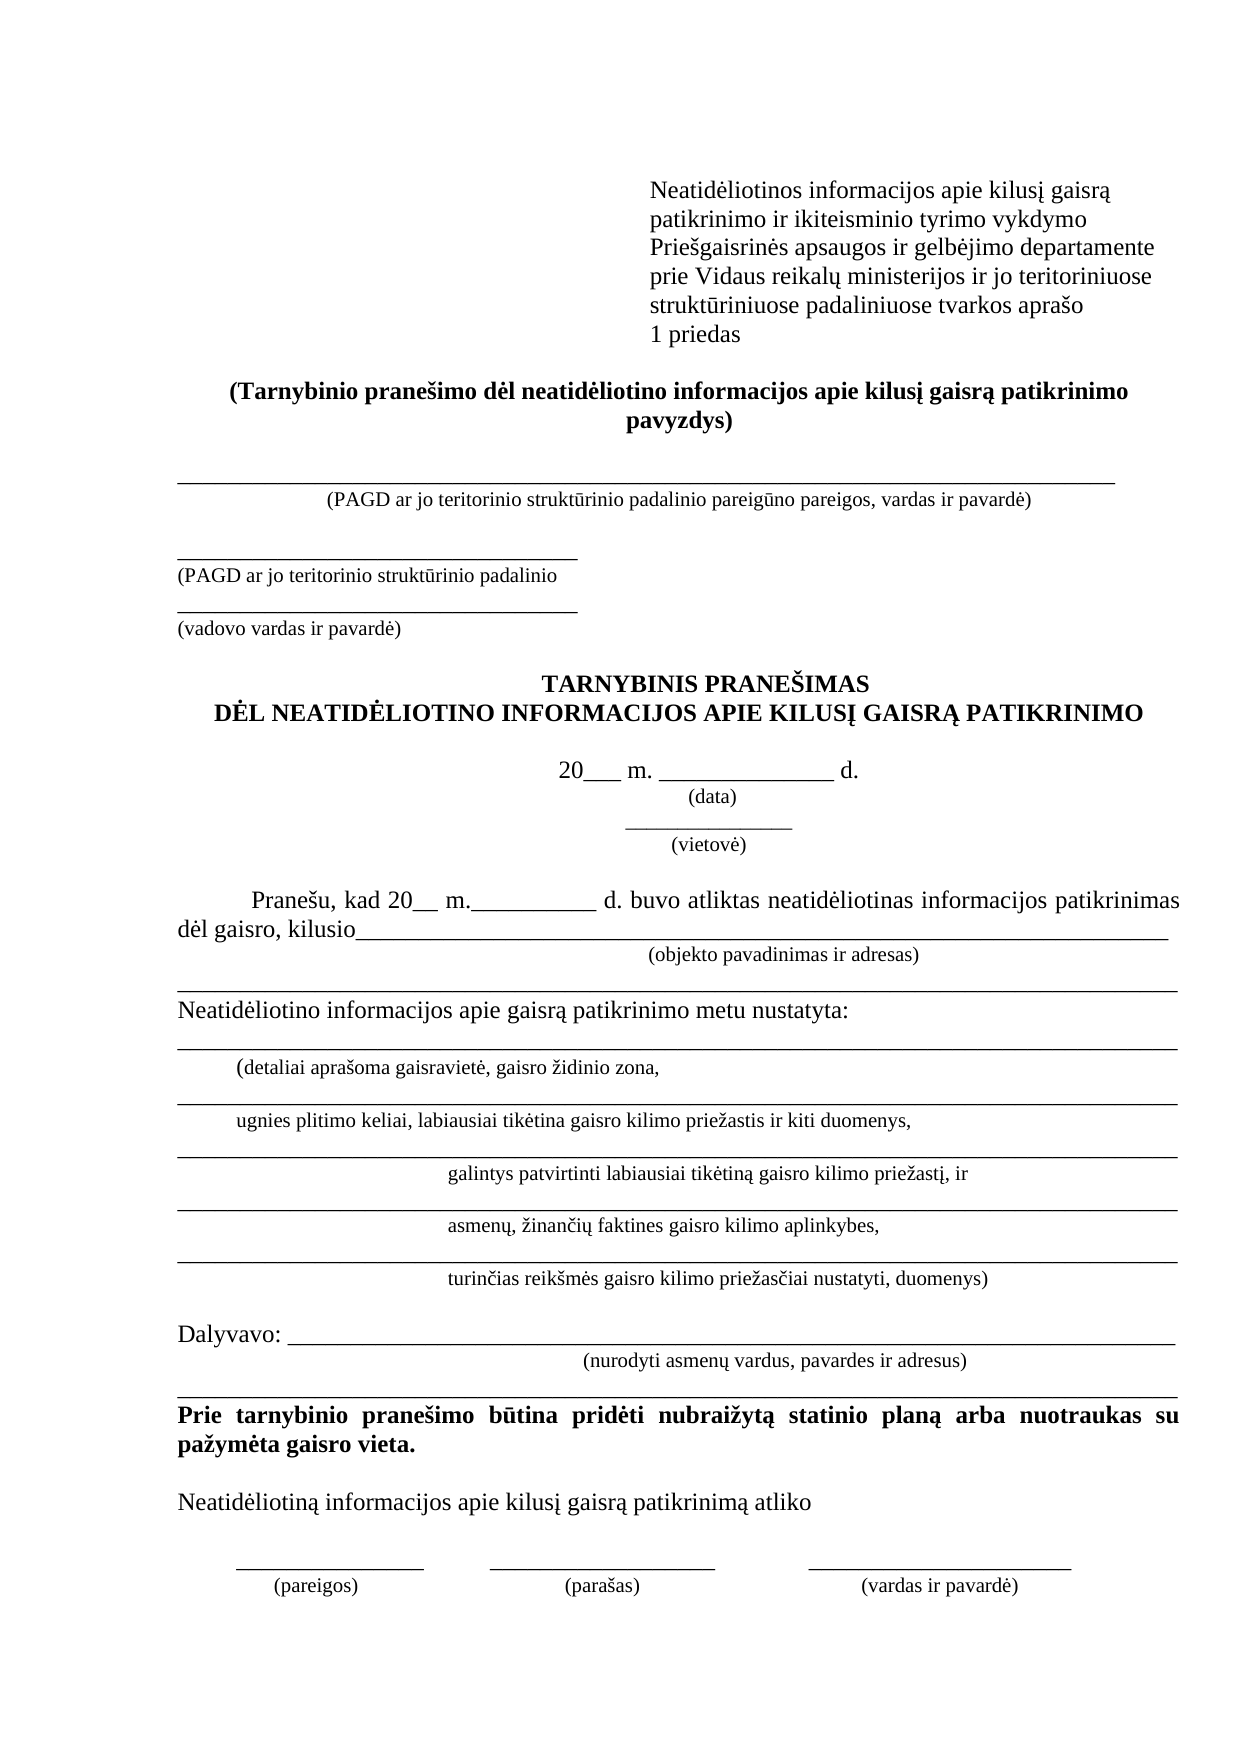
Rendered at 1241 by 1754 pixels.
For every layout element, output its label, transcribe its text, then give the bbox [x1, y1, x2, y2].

text ___________________________________________________________________________ [177, 458, 1189, 486]
text (objekto pavadinimas ir adresas) [327, 942, 1181, 966]
text ugnies plitimo keliai, labiausiai tikėtina gaisro kilimo priežastis ir kiti duomenys, [177, 1108, 1181, 1132]
text ________________________________________________________________________________ [177, 1237, 1181, 1266]
text (nurodyti asmenų vardus, pavardes ir adresus) [448, 1348, 1181, 1372]
text Prie tarnybinio pranešimo būtina pridėti nubraižytą statinio planą arba nuotraukas su pažymėta gaisro vieta. [177, 1401, 1181, 1458]
text (pareigos) (parašas) (vardas ir pavardė) [215, 1573, 1181, 1597]
text Neatidėliotinos informacijos apie kilusį gaisrą [649, 175, 1181, 204]
text asmenų, žinančių faktines gaisro kilimo aplinkybes, [312, 1213, 1181, 1237]
text 20___ m. ______________ d. [177, 755, 1181, 784]
text Neatidėliotino informacijos apie gaisrą patikrinimo metu nustatyta: [177, 995, 1181, 1024]
text _______________ __________________ _____________________ [177, 1544, 1181, 1573]
text Neatidėliotiną informacijos apie kilusį gaisrą patikrinimą atliko [177, 1487, 1181, 1516]
text prie Vidaus reikalų ministerijos ir jo teritoriniuose [649, 261, 1181, 290]
text ________________________________ [177, 534, 1181, 563]
text (vadovo vardas ir pavardė) [177, 616, 1181, 640]
text (PAGD ar jo teritorinio struktūrinio padalinio [177, 563, 1181, 587]
text Pranešu, kad 20__ m.__________ d. buvo atliktas neatidėliotinas informacijos patikrinimas dėl gaisro, kilusio_________________________________________________________________ [177, 885, 1181, 942]
text ________________________________________________________________________________ [177, 966, 1181, 995]
text Priešgaisrinės apsaugos ir gelbėjimo departamente [649, 232, 1181, 261]
text (vietovė) [177, 832, 1181, 856]
text ________________ [177, 808, 1181, 832]
text ________________________________ [177, 587, 1181, 616]
text galintys patvirtinti labiausiai tikėtiną gaisro kilimo priežastį, ir [312, 1161, 1181, 1185]
text (PAGD ar jo teritorinio struktūrinio padalinio pareigūno pareigos, vardas ir pavardė) [177, 486, 1181, 511]
text (Tarnybinio pranešimo dėl neatidėliotino informacijos apie kilusį gaisrą patikrinimo pavyzdys) [177, 376, 1181, 434]
text ________________________________________________________________________________ [177, 1185, 1181, 1213]
text patikrinimo ir ikiteisminio tyrimo vykdymo [649, 204, 1181, 232]
text (detaliai aprašoma gaisravietė, gaisro židinio zona, [177, 1053, 1181, 1079]
text ________________________________________________________________________________ [177, 1372, 1181, 1401]
text (data) [177, 784, 1189, 808]
text ________________________________________________________________________________ [177, 1132, 1181, 1161]
text TARNYBINIS PRANEŠIMAS DĖL NEATIDĖLIOTINO INFORMACIJOS APIE KILUSĮ GAISRĄ PATIKRINIMO [177, 669, 1181, 726]
text ________________________________________________________________________________ [177, 1024, 1181, 1053]
text 1 priedas [649, 319, 1181, 347]
text turinčias reikšmės gaisro kilimo priežasčiai nustatyti, duomenys) [312, 1266, 1181, 1290]
text ________________________________________________________________________________ [177, 1079, 1181, 1108]
text Dalyvavo: _______________________________________________________________________ [177, 1319, 1181, 1348]
text struktūriniuose padaliniuose tvarkos aprašo [649, 290, 1181, 319]
